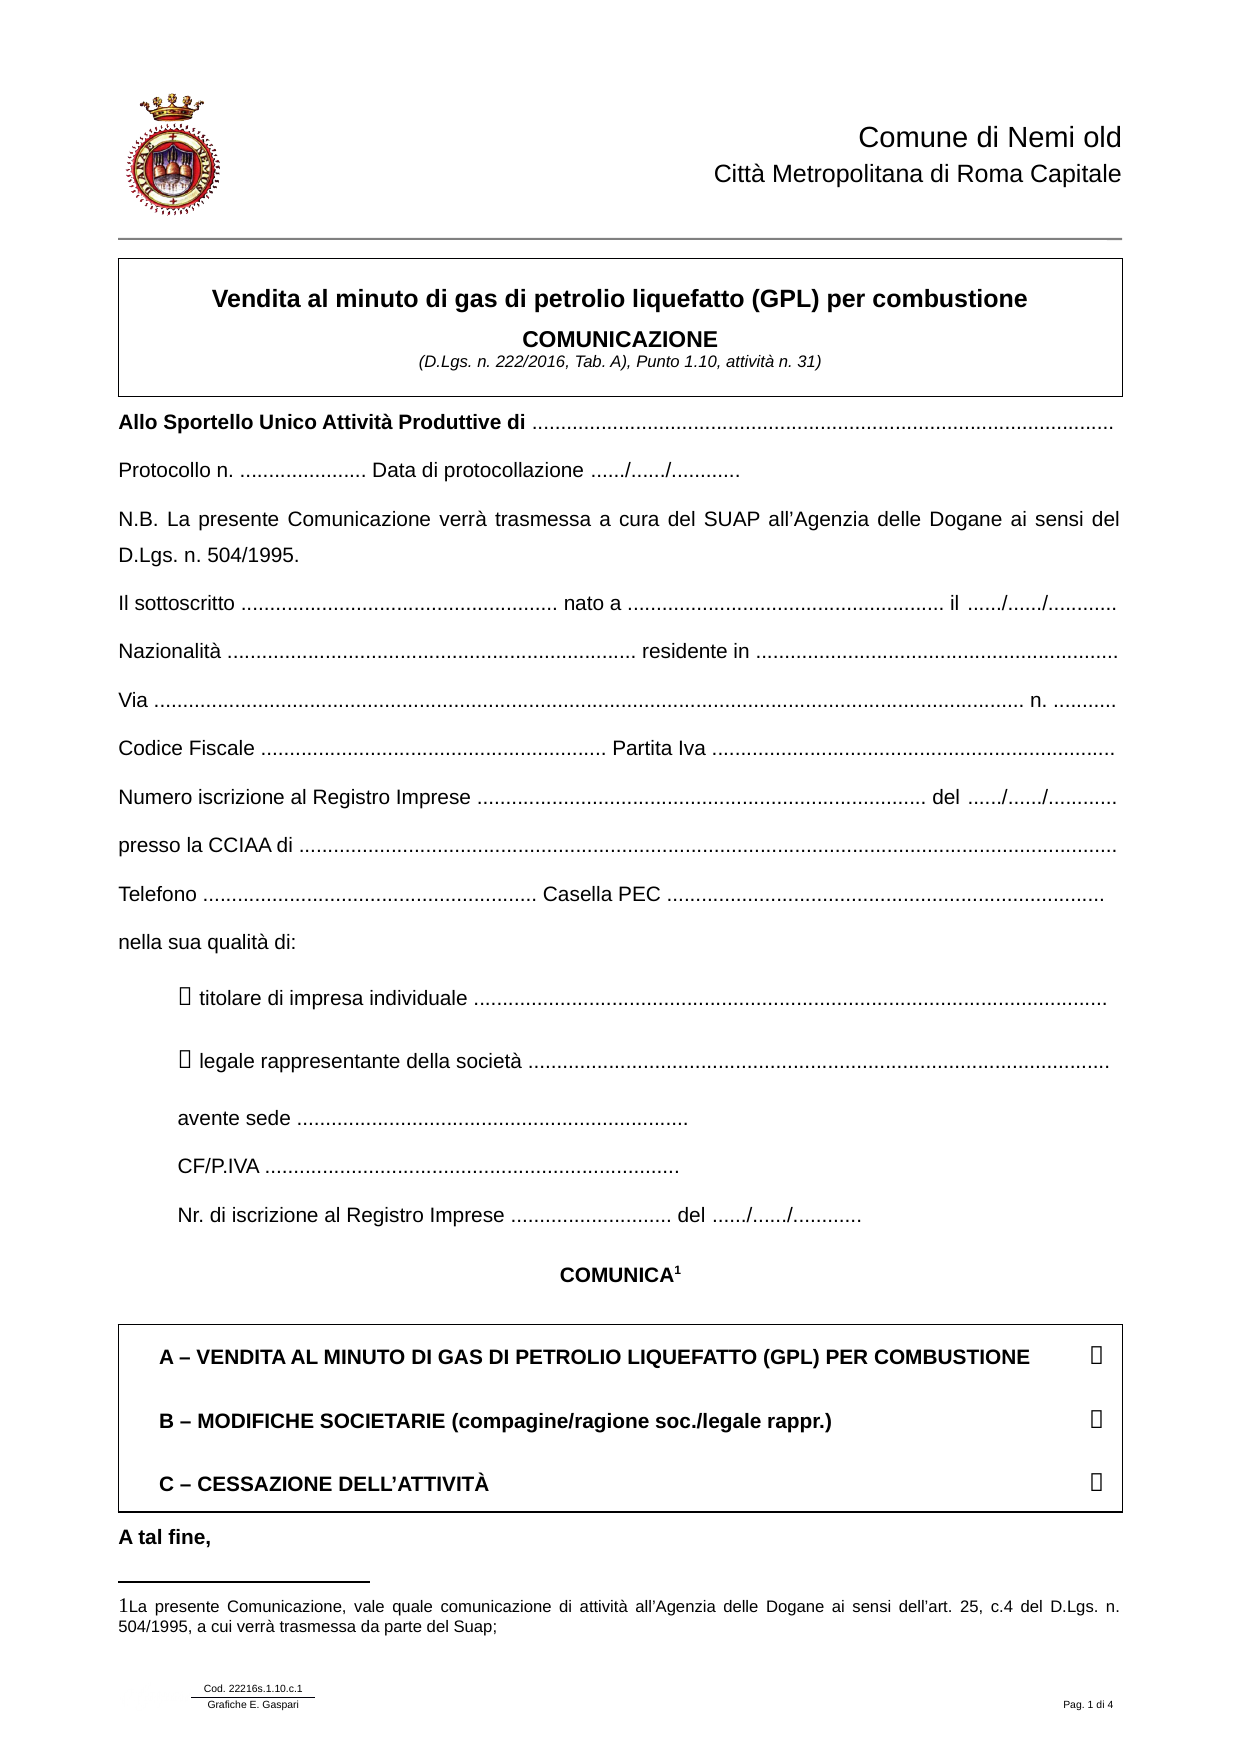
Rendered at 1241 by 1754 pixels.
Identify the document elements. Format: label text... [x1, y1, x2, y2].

table_header Vendita al minuto di gas di petrolio liquefatto (GPL) per combustione COMUNICAZIONE (D.Lgs. n. 222/2016, Tab. A), Punto 1.10, attività n. 31) [119, 259, 1122, 396]
picture [122, 90, 224, 221]
text presso la CCIAA di .............................................................................................................................................. [118, 833, 1122, 857]
text Protocollo n. ...................... Data di protocollazione ....../....../............ [118, 458, 1122, 482]
text Codice Fiscale ............................................................ Partita Iva ...................................................................... [118, 736, 1122, 760]
text Allo Sportello Unico Attività Produttive di ..................................................................................................... [118, 410, 1122, 434]
text Numero iscrizione al Registro Imprese .............................................................................. del ....../....../............ [118, 785, 1122, 809]
text avente sede .................................................................... [177, 1106, 1122, 1129]
table_header A – VENDITA AL MINUTO DI GAS DI PETROLIO LIQUEFATTO (GPL) PER COMBUSTIONE  B – MODIFICHE SOCIETARIE (compagine/ragione soc./legale rappr.)  C – CESSAZIONE DELL’ATTIVITÀ  [119, 1325, 1122, 1511]
text  legale rappresentante della società ..................................................................................................... [177, 1042, 1122, 1076]
text Nr. di iscrizione al Registro Imprese ............................ del ....../....../............ [177, 1202, 1122, 1226]
text A tal fine, [118, 1525, 1122, 1549]
text COMUNICA [118, 1263, 1122, 1287]
text  titolare di impresa individuale .............................................................................................................. [177, 978, 1122, 1012]
text nella sua qualità di: [118, 930, 1122, 954]
text Comune di Nemi old [224, 121, 1122, 154]
text Il sottoscritto ....................................................... nato a ....................................................... il ....../....../............ [118, 591, 1122, 615]
text CF/P.IVA ........................................................................ [177, 1154, 1122, 1178]
text Telefono .......................................................... Casella PEC ............................................................................ [118, 882, 1122, 906]
text La presente Comunicazione, vale quale comunicazione di attività all’Agenzia delle Dogane ai sensi dell’art. 25, c.4 del D.Lgs. n. 504/1995, a cui verrà trasmessa da parte del Suap; [118, 1593, 1122, 1636]
text Città Metropolitana di Roma Capitale [224, 159, 1122, 188]
text Nazionalità ....................................................................... residente in ............................................................... [118, 639, 1122, 663]
text N.B. La presente Comunicazione verrà trasmessa a cura del SUAP all’Agenzia delle Dogane ai sensi del D.Lgs. n. 504/1995. [118, 507, 1122, 566]
text Via ....................................................................................................................................................... n. ........... [118, 688, 1122, 712]
